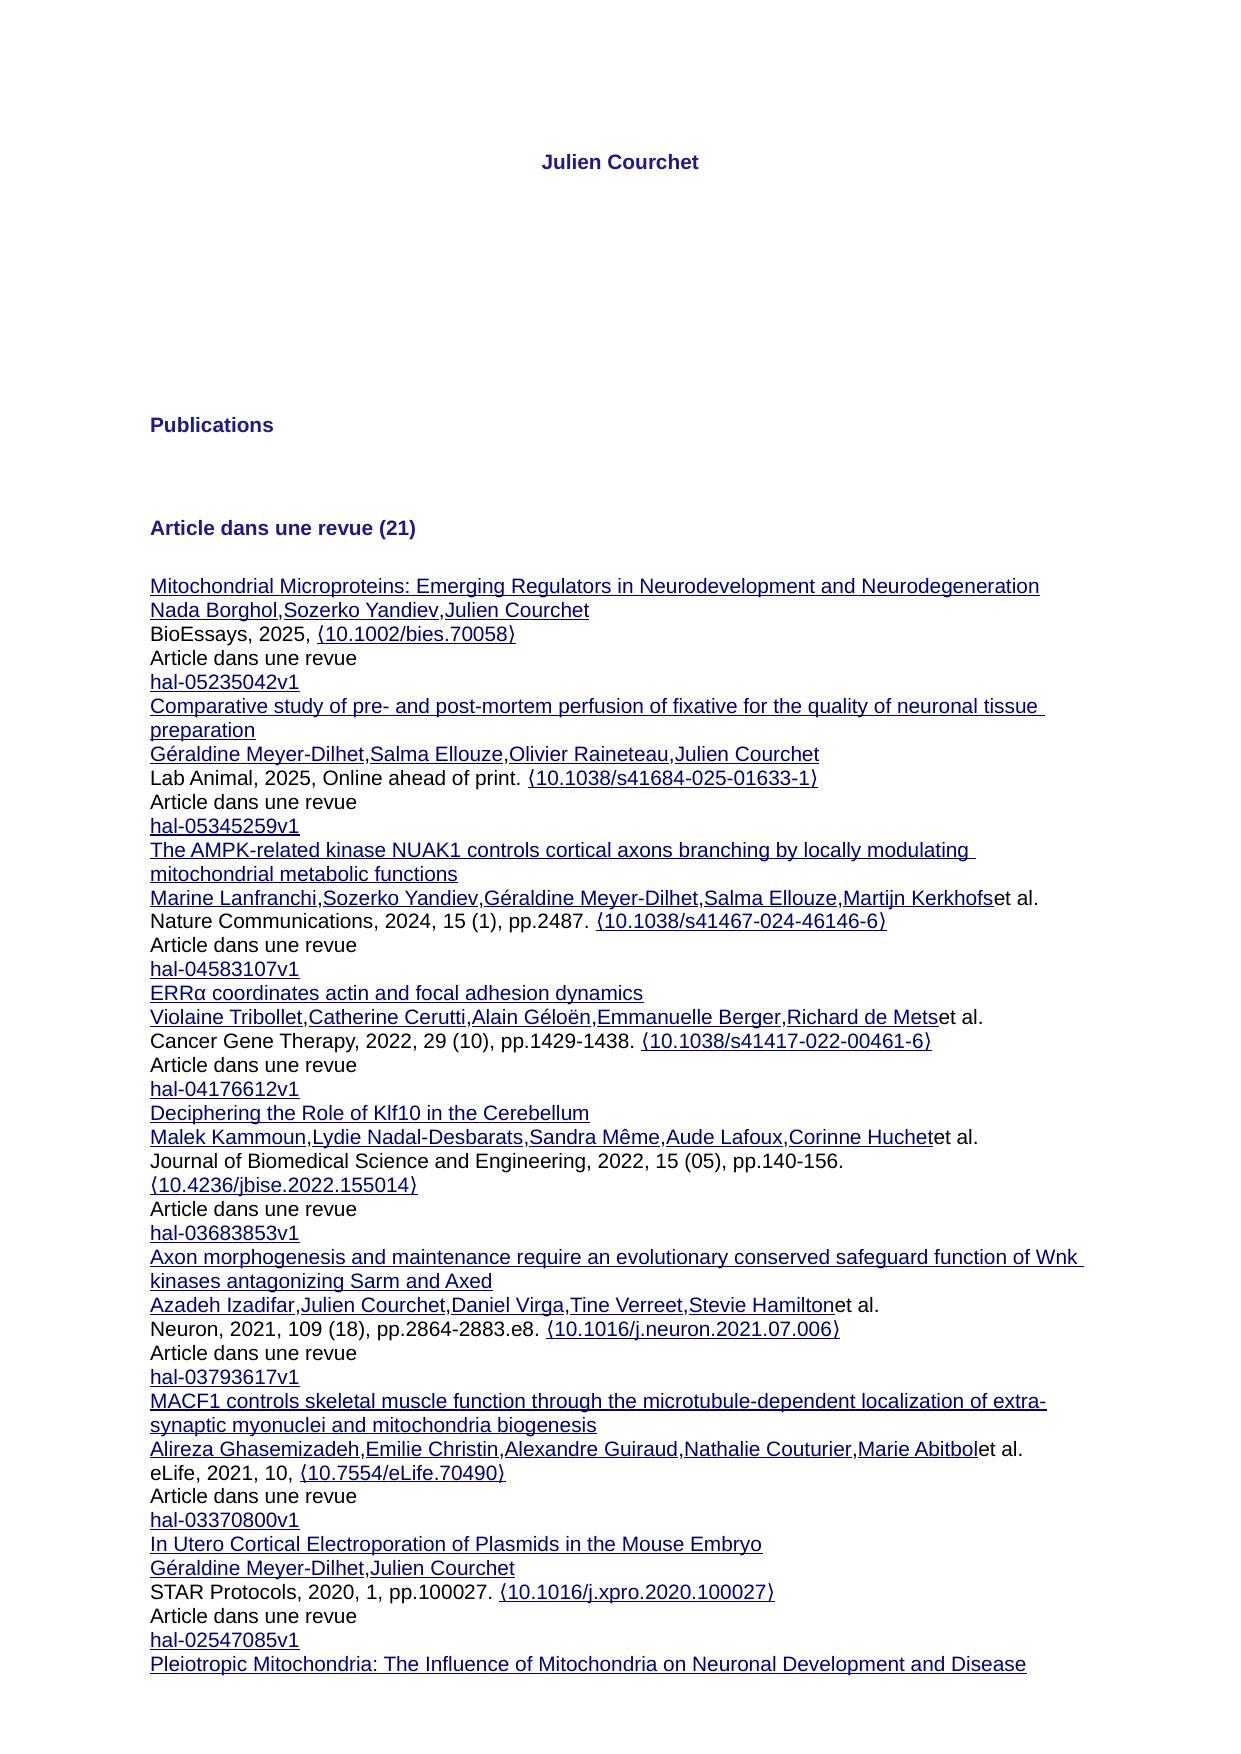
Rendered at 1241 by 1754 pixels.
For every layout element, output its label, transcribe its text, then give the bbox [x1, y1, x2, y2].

table_cell Pleiotropic Mitochondria: The Influence of Mitochondria on Neuronal Development and Disease [150, 1652, 1090, 1676]
table_cell Comparative study of pre- and post-mortem perfusion of fixative for the quality of neuronal tissue preparation Géraldine Meyer-Dilhet,Salma Ellouze,Olivier Raineteau,Julien Courchet Lab Animal, 2025, Online ahead of print. ⟨10.1038/s41684-025-01633-1⟩ Article dans une revue hal-05345259v1 [150, 694, 1090, 837]
subtitle Publications [150, 412, 1090, 436]
table_cell Deciphering the Role of Klf10 in the Cerebellum Malek Kammoun,Lydie Nadal-Desbarats,Sandra Même,Aude Lafoux,Corinne Huchetet al. Journal of Biomedical Science and Engineering, 2022, 15 (05), pp.140-156. ⟨10.4236/jbise.2022.155014⟩ Article dans une revue hal-03683853v1 [150, 1101, 1090, 1245]
table_cell MACF1 controls skeletal muscle function through the microtubule-dependent localization of extra-synaptic myonuclei and mitochondria biogenesis Alireza Ghasemizadeh,Emilie Christin,Alexandre Guiraud,Nathalie Couturier,Marie Abitbolet al. eLife, 2021, 10, ⟨10.7554/eLife.70490⟩ Article dans une revue hal-03370800v1 [150, 1389, 1090, 1532]
subtitle Article dans une revue (21) [150, 516, 1090, 539]
table_cell In Utero Cortical Electroporation of Plasmids in the Mouse Embryo Géraldine Meyer-Dilhet,Julien Courchet STAR Protocols, 2020, 1, pp.100027. ⟨10.1016/j.xpro.2020.100027⟩ Article dans une revue hal-02547085v1 [150, 1532, 1090, 1652]
table_cell The AMPK-related kinase NUAK1 controls cortical axons branching by locally modulating mitochondrial metabolic functions Marine Lanfranchi,Sozerko Yandiev,Géraldine Meyer-Dilhet,Salma Ellouze,Martijn Kerkhofset al. Nature Communications, 2024, 15 (1), pp.2487. ⟨10.1038/s41467-024-46146-6⟩ Article dans une revue hal-04583107v1 [150, 838, 1090, 981]
table_header Mitochondrial Microproteins: Emerging Regulators in Neurodevelopment and Neurodegeneration Nada Borghol,Sozerko Yandiev,Julien Courchet BioEssays, 2025, ⟨10.1002/bies.70058⟩ Article dans une revue hal-05235042v1 [150, 574, 1090, 694]
table_cell Axon morphogenesis and maintenance require an evolutionary conserved safeguard function of Wnk kinases antagonizing Sarm and Axed Azadeh Izadifar,Julien Courchet,Daniel Virga,Tine Verreet,Stevie Hamiltonet al. Neuron, 2021, 109 (18), pp.2864-2883.e8. ⟨10.1016/j.neuron.2021.07.006⟩ Article dans une revue hal-03793617v1 [150, 1245, 1090, 1388]
subtitle Julien Courchet [150, 150, 1090, 174]
table_cell ERRα coordinates actin and focal adhesion dynamics Violaine Tribollet,Catherine Cerutti,Alain Géloën,Emmanuelle Berger,Richard de Metset al. Cancer Gene Therapy, 2022, 29 (10), pp.1429-1438. ⟨10.1038/s41417-022-00461-6⟩ Article dans une revue hal-04176612v1 [150, 981, 1090, 1101]
